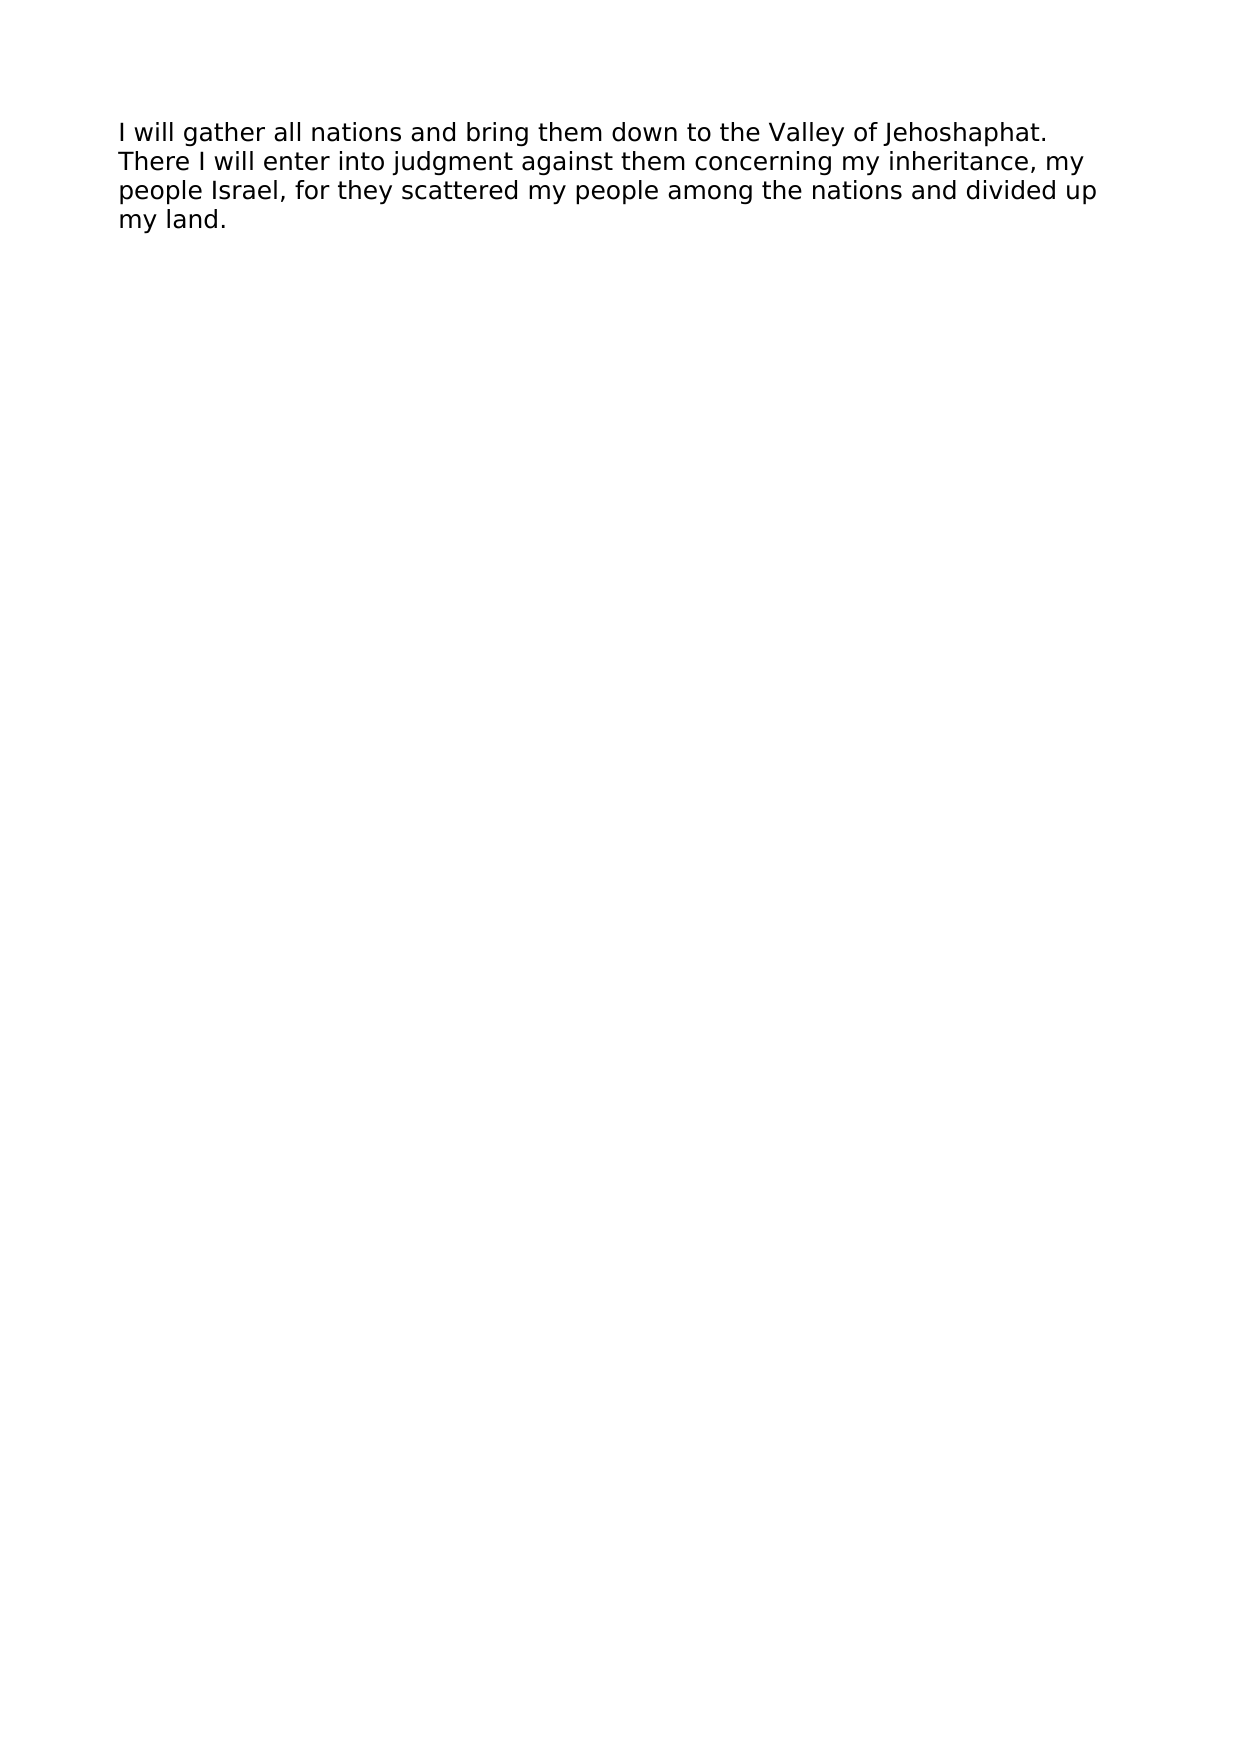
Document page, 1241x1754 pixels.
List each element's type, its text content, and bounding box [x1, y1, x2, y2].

text I will gather all nations and bring them down to the Valley of Jehoshaphat. There I will enter into judgment against them concerning my inheritance, my people Israel, for they scattered my people among the nations and divided up my land. [118, 118, 1122, 235]
